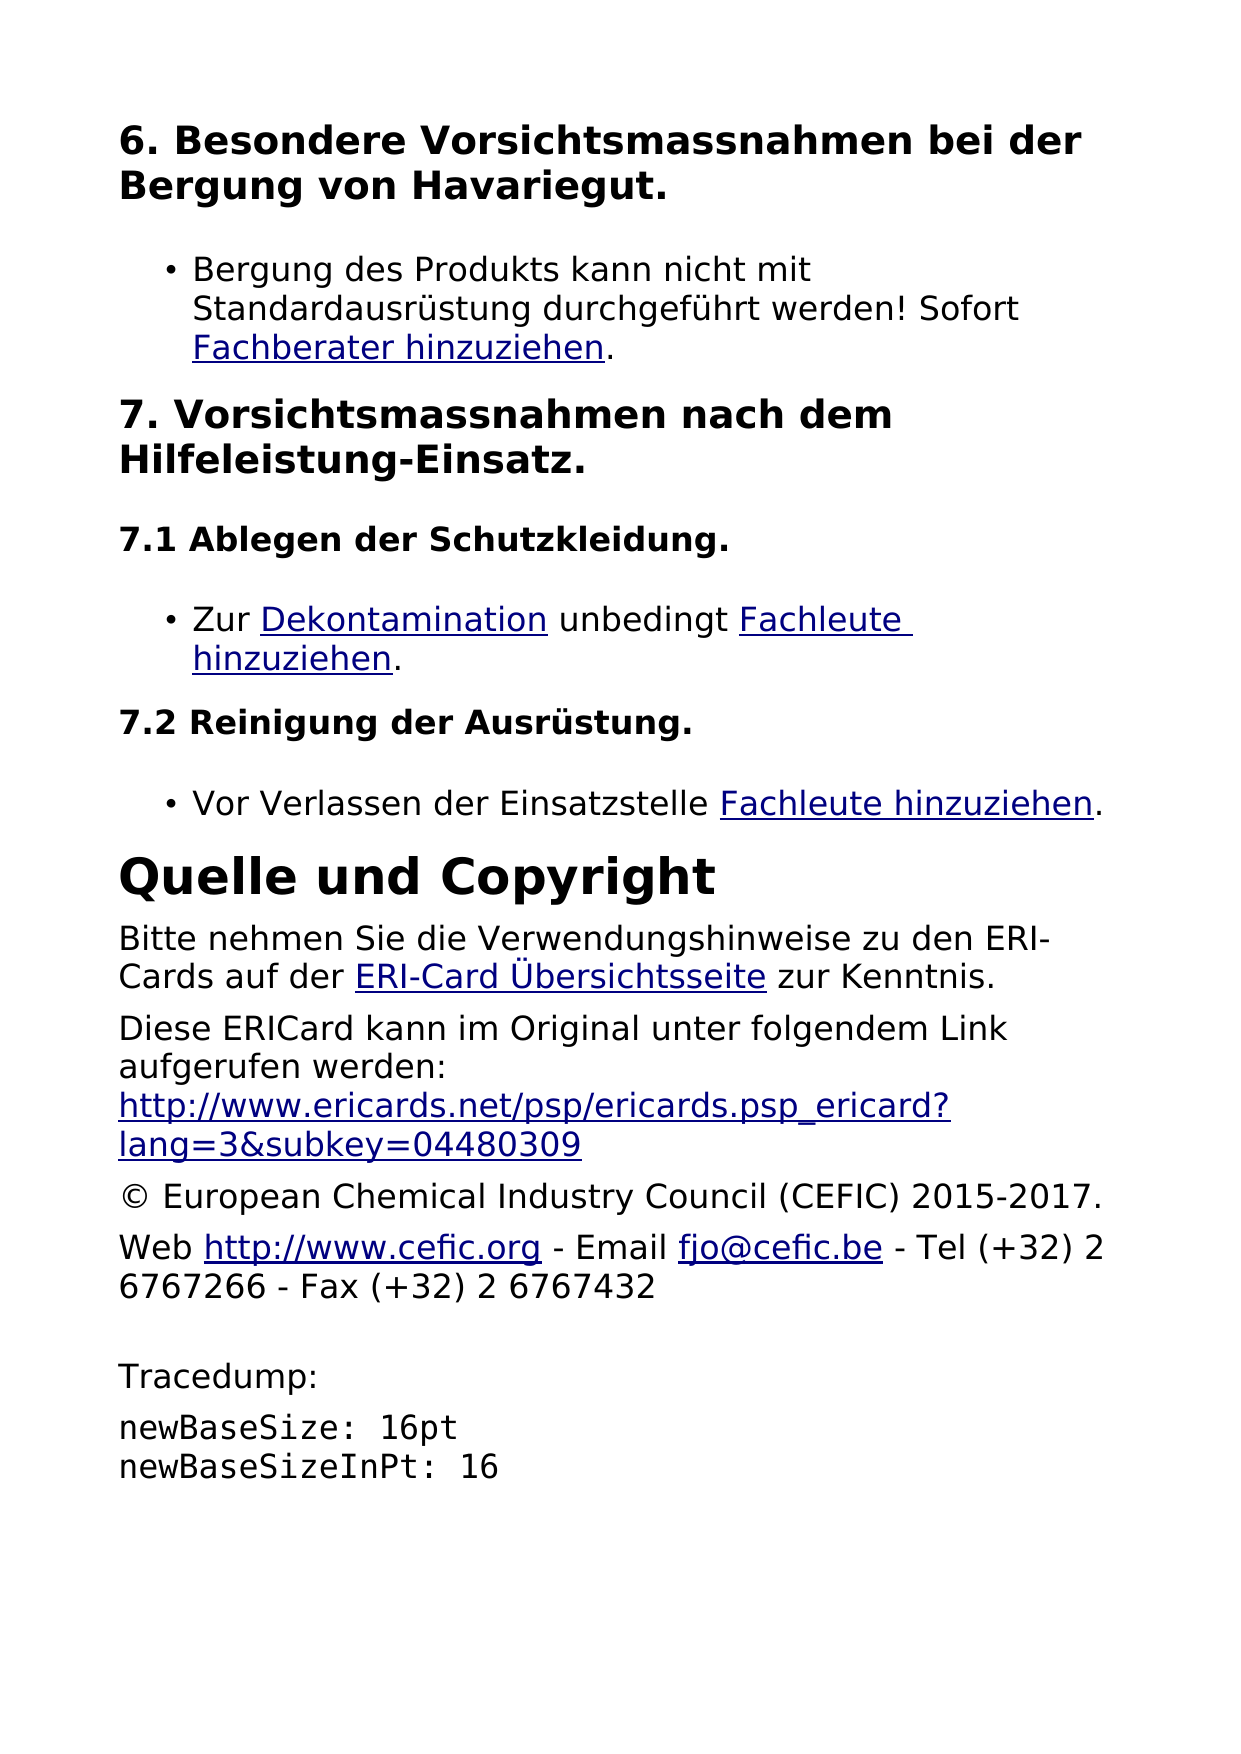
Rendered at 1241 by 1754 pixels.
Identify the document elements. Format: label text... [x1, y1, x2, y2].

text Tracedump: [118, 1319, 1122, 1396]
list Vor Verlassen der Einsatzstelle Fachleute hinzuziehen. [177, 784, 1122, 823]
subtitle Quelle und Copyright [118, 848, 1122, 906]
subtitle 7.2 Reinigung der Ausrüstung. [118, 703, 1122, 742]
subtitle 7.1 Ablegen der Schutzkleidung. [118, 520, 1122, 559]
subtitle 6. Besondere Vorsichtsmassnahmen bei der Bergung von Havariegut. [118, 118, 1122, 208]
text Bitte nehmen Sie die Verwendungshinweise zu den ERI-Cards auf der ERI-Card Übersichtsseite zur Kenntnis. [118, 919, 1122, 997]
text Web http://www.cefic.org - Email fjo@cefic.be - Tel (+32) 2 6767266 - Fax (+32) 2 6767432 [118, 1228, 1122, 1306]
text © European Chemical Industry Council (CEFIC) 2015-2017. [118, 1177, 1122, 1216]
list Bergung des Produkts kann nicht mit Standardausrüstung durchgeführt werden! Sofort Fachberater hinzuziehen. [177, 251, 1122, 367]
subtitle 7. Vorsichtsmassnahmen nach dem Hilfeleistung-Einsatz. [118, 392, 1122, 482]
list Zur Dekontamination unbedingt Fachleute hinzuziehen. [177, 601, 1122, 678]
text Diese ERICard kann im Original unter folgendem Link aufgerufen werden: http://www.ericards.net/psp/ericards.psp_ericard?lang=3&subkey=04480309 [118, 1009, 1122, 1164]
text newBaseSize: 16pt newBaseSizeInPt: 16 [118, 1409, 1122, 1487]
